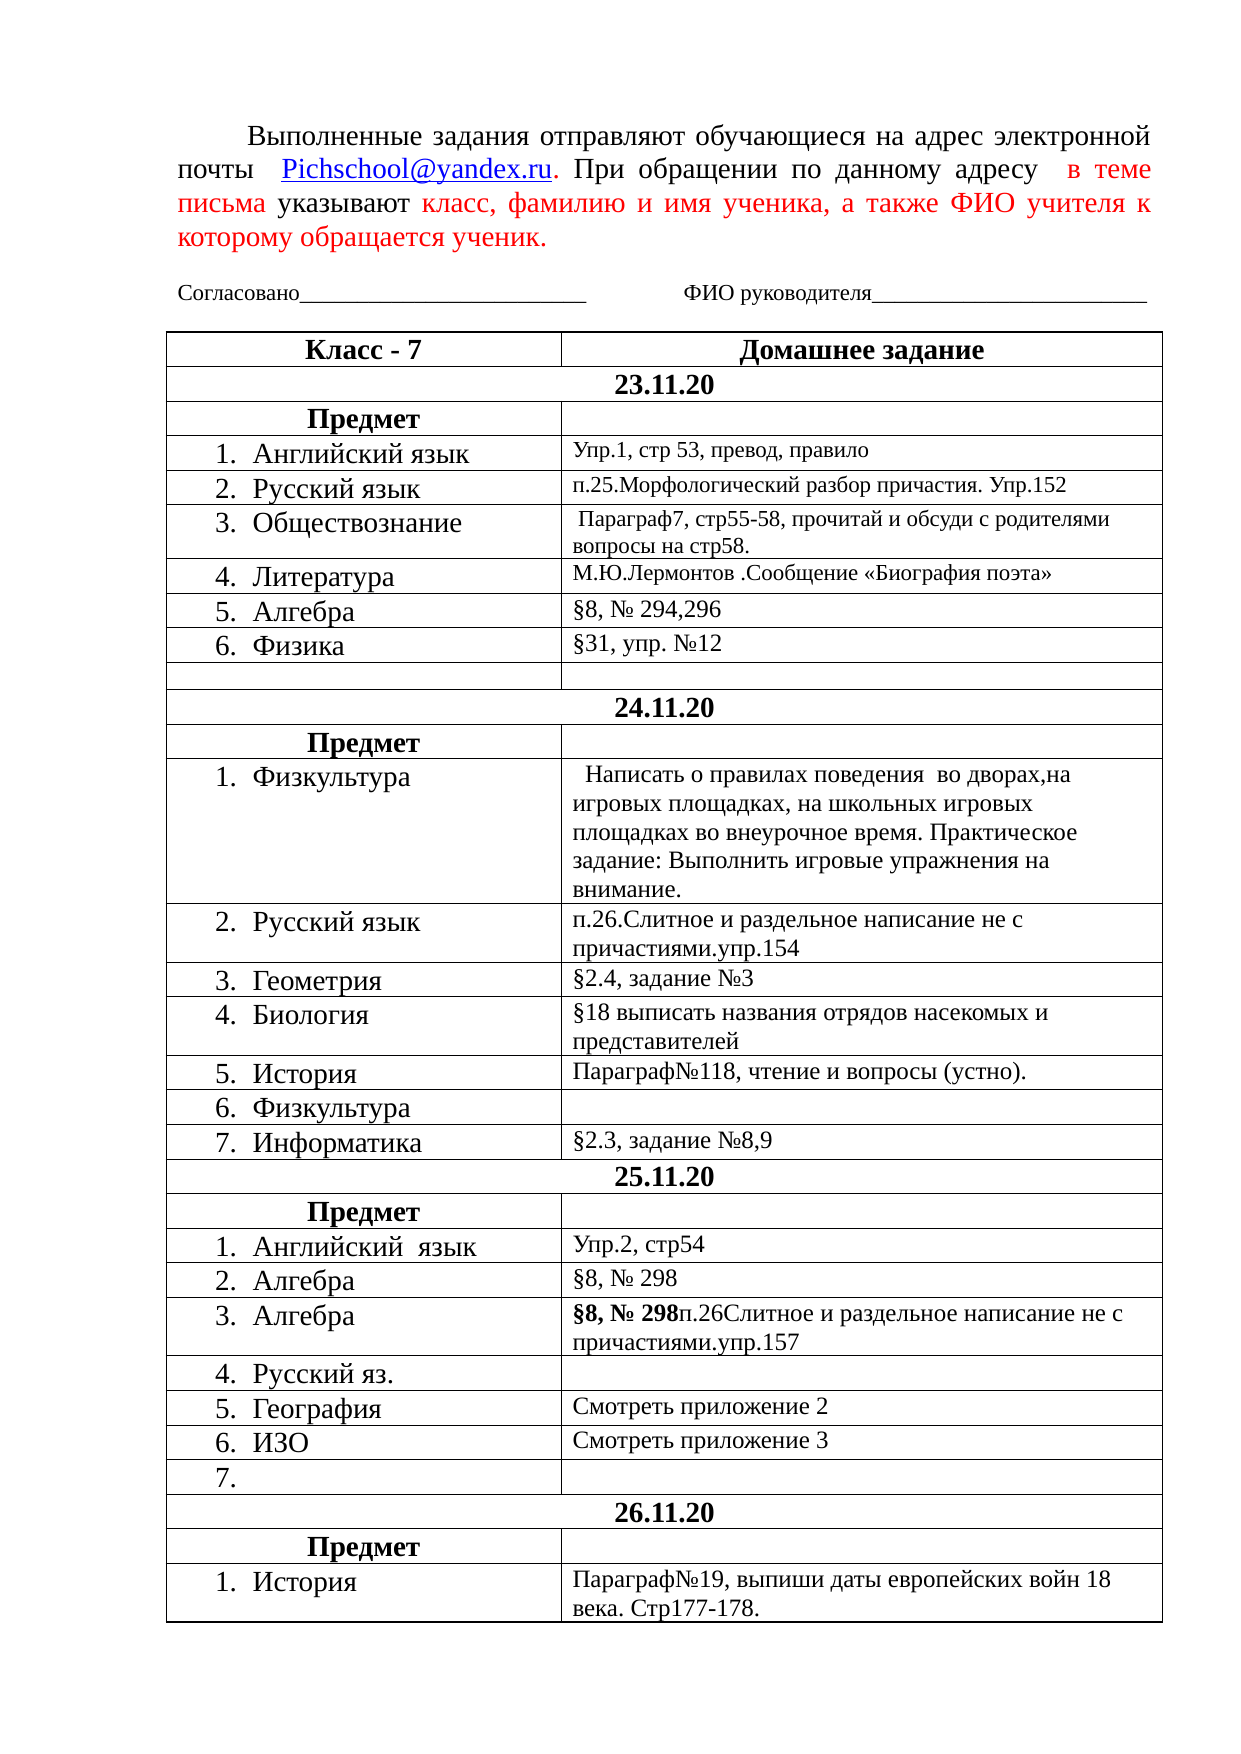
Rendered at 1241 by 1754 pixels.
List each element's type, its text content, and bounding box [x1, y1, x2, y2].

table_cell Предмет [167, 725, 561, 758]
table_cell Упр.1, стр 53, превод, правило [562, 436, 1162, 470]
table_cell Параграф№19, выпиши даты европейских войн 18 века. Стр177-178. [562, 1564, 1162, 1621]
table_cell Смотреть приложение 2 [562, 1391, 1162, 1424]
table_cell п.25.Морфологический разбор причастия. Упр.152 [562, 471, 1162, 504]
table_cell Смотреть приложение 3 [562, 1426, 1162, 1459]
table_cell §2.4, задание №3 [562, 963, 1162, 996]
table_cell 23.11.20 [167, 367, 1162, 401]
table_cell Английский язык [167, 1229, 561, 1262]
table_cell География [167, 1391, 561, 1424]
table_cell Предмет [167, 1529, 561, 1563]
table_cell Алгебра [167, 1263, 561, 1297]
table_cell Физика [167, 628, 561, 662]
table_cell Предмет [167, 1194, 561, 1228]
table_cell 25.11.20 [167, 1160, 1162, 1193]
table_cell п.26.Слитное и раздельное написание не с причастиями.упр.154 [562, 904, 1162, 962]
table_cell Упр.2, стр54 [562, 1229, 1162, 1262]
table_cell Физкультура [167, 1090, 561, 1124]
table_cell [562, 1460, 1162, 1494]
table_cell Параграф7, стр55-58, прочитай и обсуди с родителями вопросы на стр58. [562, 505, 1162, 558]
table_cell Обществознание [167, 505, 561, 558]
table_cell Русский язык [167, 904, 561, 962]
table_header Домашнее задание [562, 333, 1162, 366]
table_cell [562, 1356, 1162, 1390]
table_cell Информатика [167, 1125, 561, 1158]
text Согласовано_________________________ ФИО руководителя________________________ [177, 279, 1152, 305]
table_cell [562, 663, 1162, 689]
table_cell [167, 663, 561, 689]
table_cell Предмет [167, 402, 561, 435]
table_cell §2.3, задание №8,9 [562, 1125, 1162, 1158]
table_cell История [167, 1564, 561, 1621]
table_cell 24.11.20 [167, 690, 1162, 724]
table_cell Геометрия [167, 963, 561, 996]
table_cell История [167, 1056, 561, 1089]
table_cell §18 выписать названия отрядов насекомых и представителей [562, 997, 1162, 1055]
text Выполненные задания отправляют обучающиеся на адрес электронной почты Pichschool@yandex.ru. При обращении по данному адресу в теме письма указывают класс, фамилию и имя ученика, а также ФИО учителя к которому обращается ученик. [177, 118, 1152, 252]
table_cell Алгебра [167, 594, 561, 627]
table_cell §8, № 294,296 [562, 594, 1162, 627]
table_cell Биология [167, 997, 561, 1055]
table_cell [562, 402, 1162, 435]
table_cell §31, упр. №12 [562, 628, 1162, 662]
table_cell §8, № 298 [562, 1263, 1162, 1297]
table_cell Написать о правилах поведения во дворах,на игровых площадках, на школьных игровых площадках во внеурочное время. Практическое задание: Выполнить игровые упражнения на внимание. [562, 759, 1162, 903]
table_cell [562, 725, 1162, 758]
table_cell [562, 1090, 1162, 1124]
table_cell Русский язык [167, 471, 561, 504]
table_cell [167, 1460, 561, 1494]
table_cell §8, № 298п.26Слитное и раздельное написание не с причастиями.упр.157 [562, 1298, 1162, 1355]
table_cell М.Ю.Лермонтов .Сообщение «Биография поэта» [562, 559, 1162, 593]
table_cell Физкультура [167, 759, 561, 903]
table_cell [562, 1529, 1162, 1563]
table_cell Алгебра [167, 1298, 561, 1355]
table_header Класс - 7 [167, 333, 561, 366]
table_cell Английский язык [167, 436, 561, 470]
table_cell Русский яз. [167, 1356, 561, 1390]
table_cell ИЗО [167, 1426, 561, 1459]
table_cell Параграф№118, чтение и вопросы (устно). [562, 1056, 1162, 1089]
table_cell 26.11.20 [167, 1495, 1162, 1528]
table_cell [562, 1194, 1162, 1228]
table_cell Литература [167, 559, 561, 593]
